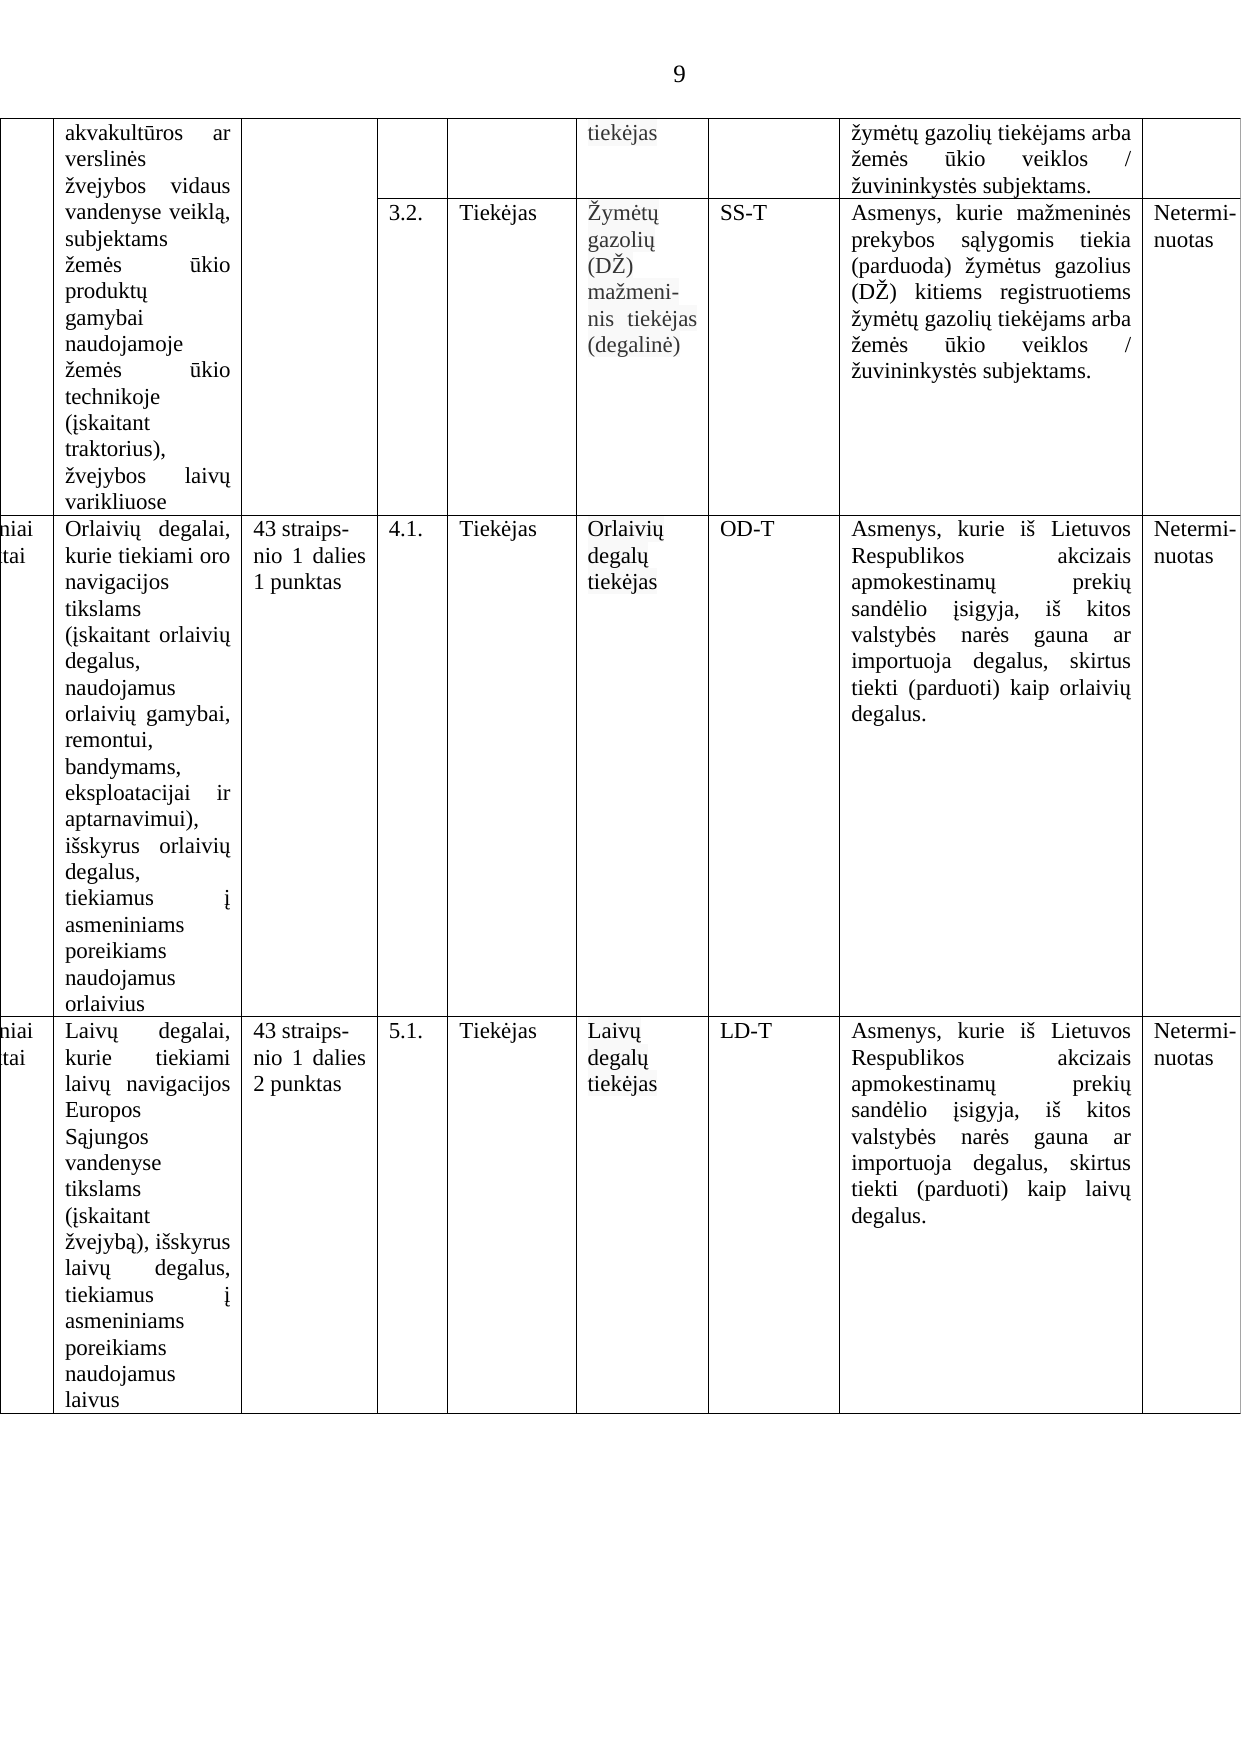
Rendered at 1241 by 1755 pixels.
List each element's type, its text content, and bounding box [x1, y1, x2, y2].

table_cell Asmenys, kurie iš Lietuvos Respublikos akcizais apmokestinamų prekių sandėlio įsigyja, iš kitos valstybės narės gauna ar importuoja degalus, skirtus tiekti (parduoti) kaip laivų degalus. [840, 1017, 1142, 1413]
table_cell 43 straips-nio 1 dalies 2 punktas [242, 1017, 377, 1413]
table_cell Orlaivių degalų tiekėjas [577, 516, 708, 1016]
table_cell Energiniai produktai [1, 119, 53, 514]
table_cell [448, 119, 576, 198]
table_cell [378, 119, 447, 198]
table_cell Asmenys, kurie iš Lietuvos Respublikos akcizais apmokestinamų prekių sandėlio įsigyja, iš kitos valstybės narės gauna ar importuoja degalus, skirtus tiekti (parduoti) kaip orlaivių degalus. [840, 516, 1142, 1016]
table_cell Laivų degalai, kurie tiekiami laivų navigacijos Europos Sąjungos vandenyse tikslams (įskaitant žvejybą), išskyrus laivų degalus, tiekiamus į asmeniniams poreikiams naudojamus laivus [54, 1017, 241, 1413]
table_cell 3.2. [378, 199, 447, 514]
table_cell 5.1. [378, 1017, 447, 1413]
table_cell Energiniai produktai [1, 516, 53, 1016]
table_cell Netermi-nuotas [1143, 1017, 1240, 1413]
table_cell Tiekėjas [448, 1017, 576, 1413]
table_cell Tiekėjas [448, 516, 576, 1016]
table_cell akvakultūros ar verslinės žvejybos vidaus vandenyse veiklą, subjektams žemės ūkio produktų gamybai naudojamoje žemės ūkio technikoje (įskaitant traktorius), žvejybos laivų varikliuose [54, 119, 241, 514]
table_cell [242, 119, 377, 514]
table_cell LD-T [709, 1017, 839, 1413]
table_cell Asmenys, kurie mažmeninės prekybos sąlygomis tiekia (parduoda) žymėtus gazolius (DŽ) kitiems registruotiems žymėtų gazolių tiekėjams arba žemės ūkio veiklos / žuvininkystės subjektams. [840, 199, 1142, 514]
table_cell Laivų degalų tiekėjas [577, 1017, 708, 1413]
table_cell žymėtų gazolių tiekėjams arba žemės ūkio veiklos / žuvininkystės subjektams. [840, 119, 1142, 198]
table_cell [1143, 119, 1240, 198]
table_cell Netermi-nuotas [1143, 516, 1240, 1016]
table_cell OD-T [709, 516, 839, 1016]
table_cell Žymėtų gazolių (DŽ) mažmeni-nis tiekėjas (degalinė) [577, 199, 708, 514]
table_cell tiekėjas [577, 119, 708, 198]
table_cell Orlaivių degalai, kurie tiekiami oro navigacijos tikslams (įskaitant orlaivių degalus, naudojamus orlaivių gamybai, remontui, bandymams, eksploatacijai ir aptarnavimui), išskyrus orlaivių degalus, tiekiamus į asmeniniams poreikiams naudojamus orlaivius [54, 516, 241, 1016]
table_cell SS-T [709, 199, 839, 514]
table_cell 4.1. [378, 516, 447, 1016]
table_cell 43 straips-nio 1 dalies 1 punktas [242, 516, 377, 1016]
table_cell Energiniai produktai [1, 1017, 53, 1413]
table_cell [709, 119, 839, 198]
table_cell Tiekėjas [448, 199, 576, 514]
table_cell Netermi-nuotas [1143, 199, 1240, 514]
